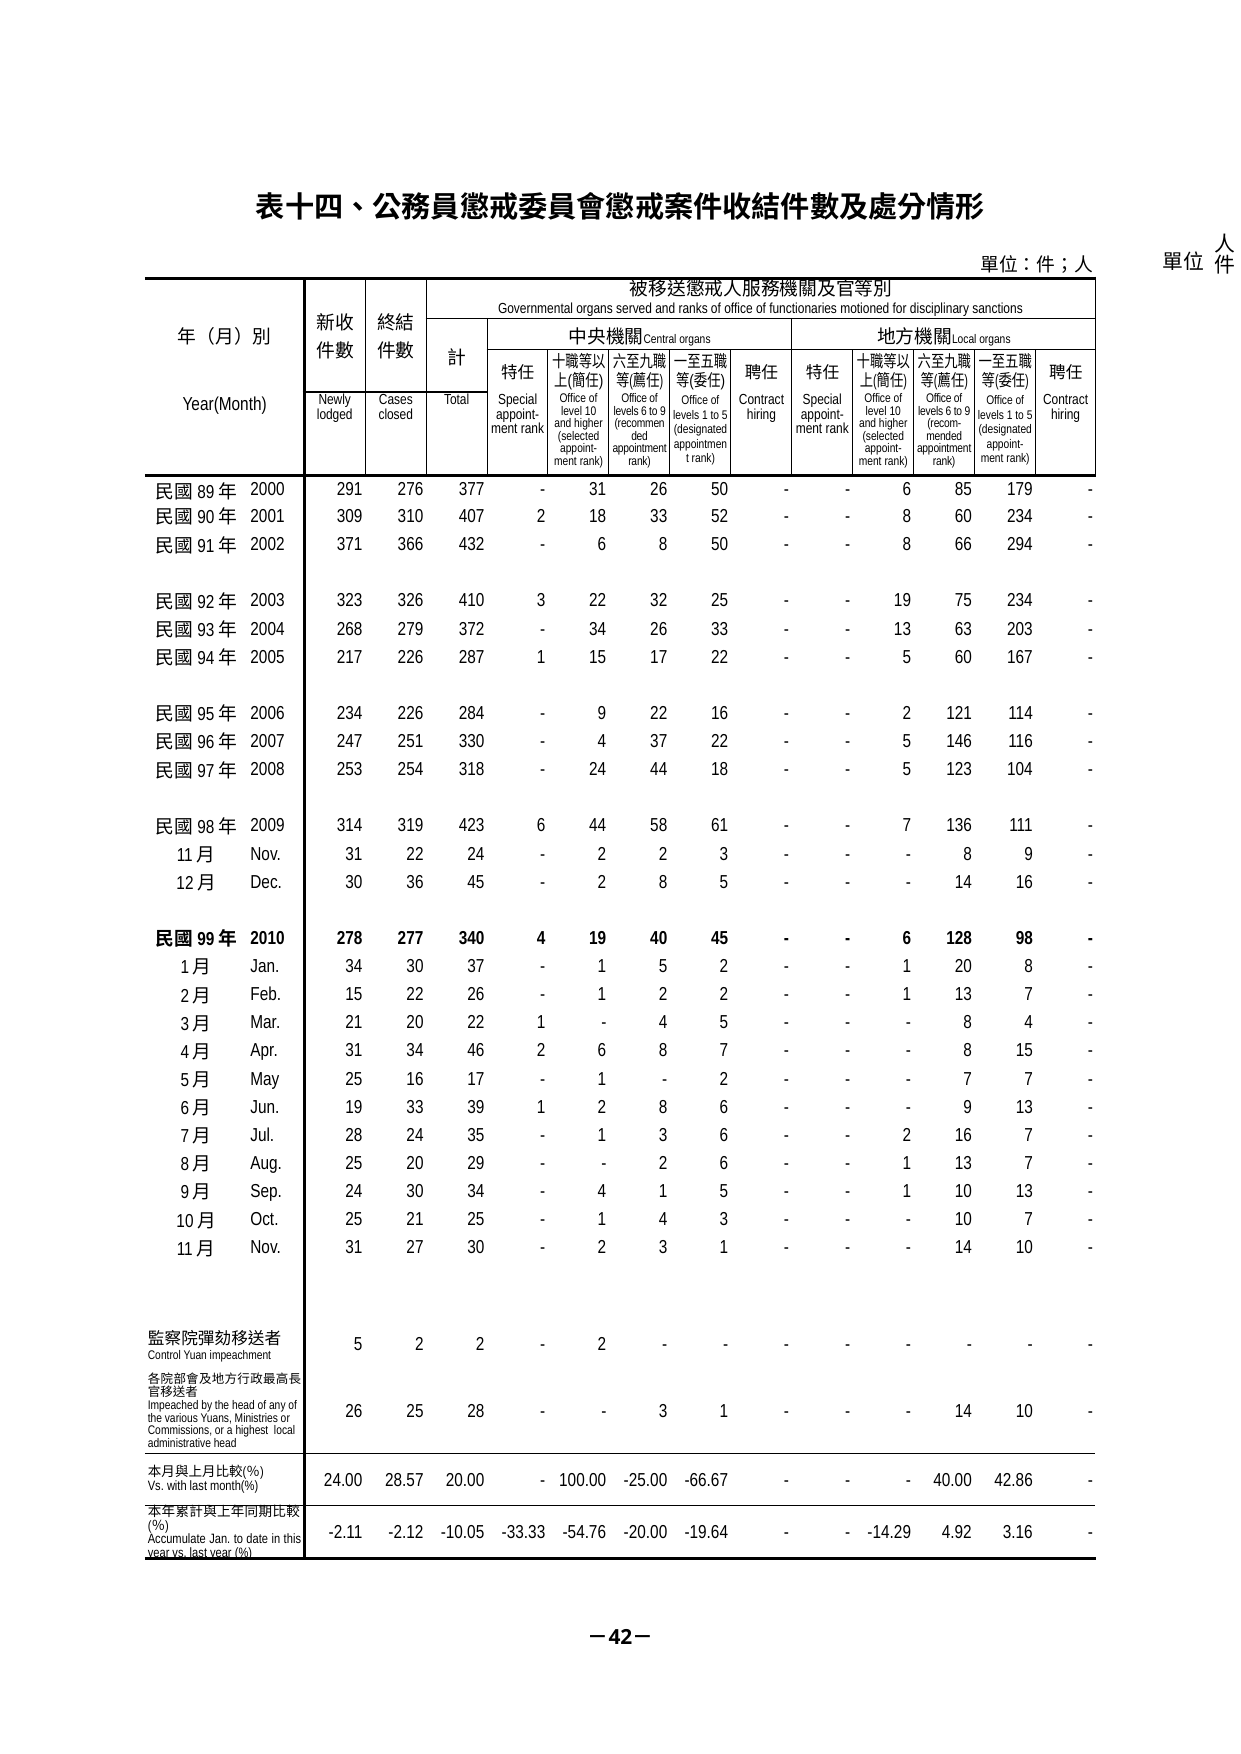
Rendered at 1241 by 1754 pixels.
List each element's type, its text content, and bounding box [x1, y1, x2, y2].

table_cell 聘任 [1036, 350, 1095, 391]
table_cell - [731, 502, 792, 530]
table_cell 340 [426, 924, 487, 952]
table_cell 2 [548, 1092, 609, 1120]
table_cell 2 [365, 1317, 426, 1369]
table_cell - [792, 699, 853, 727]
table_cell - [487, 727, 548, 755]
table_cell 26 [609, 477, 670, 502]
table_cell - [1035, 530, 1096, 558]
table_cell 民國 95年 [145, 699, 247, 727]
table_cell [914, 558, 974, 586]
text 人件 [1212, 233, 1240, 276]
table_cell 372 [426, 614, 487, 642]
table_cell 2 [426, 1317, 487, 1369]
table_cell - [609, 1064, 670, 1092]
table_cell 20 [365, 1008, 426, 1036]
table_cell - [1035, 1149, 1096, 1177]
table_cell 2001 [247, 502, 303, 530]
table_cell 25 [365, 1369, 426, 1453]
table_cell - [792, 1036, 853, 1064]
table_cell 60 [914, 642, 974, 670]
table_cell - [731, 924, 792, 952]
table_cell [731, 895, 792, 923]
table_cell 31 [548, 477, 609, 502]
table_cell - [914, 1317, 974, 1369]
table_cell May [247, 1064, 303, 1092]
table_cell [853, 1289, 913, 1317]
table_cell 2006 [247, 699, 303, 727]
table_cell - [1035, 1177, 1096, 1205]
table_cell [914, 783, 974, 811]
table_cell 10 [975, 1369, 1035, 1453]
table_cell - [792, 924, 853, 952]
table_cell [1035, 1261, 1096, 1289]
table_cell - [792, 755, 853, 783]
table_cell 294 [975, 530, 1035, 558]
table_cell - [1035, 1036, 1096, 1064]
table_cell 6 [853, 477, 913, 502]
table_cell - [731, 1177, 792, 1205]
table_cell 31 [306, 839, 365, 867]
table_cell 66 [914, 530, 974, 558]
table_cell - [792, 586, 853, 614]
table_cell 33 [670, 614, 731, 642]
table_cell 27 [365, 1233, 426, 1261]
table_cell 22 [670, 727, 731, 755]
table_cell [487, 1289, 548, 1317]
table_cell [792, 558, 853, 586]
table_cell [306, 895, 365, 923]
table_cell [792, 1261, 853, 1289]
table_cell Oct. [247, 1205, 303, 1233]
table_cell 2005 [247, 642, 303, 670]
table_cell 42.86 [975, 1454, 1035, 1505]
table_cell 284 [426, 699, 487, 727]
table_cell Office of levels 1 to 5 (designated appoint- ment rank) [975, 391, 1035, 473]
table_cell [731, 1289, 792, 1317]
table_cell [426, 1261, 487, 1289]
table_cell - [731, 839, 792, 867]
table_cell - [731, 699, 792, 727]
text 單位： [1162, 245, 1212, 270]
table_cell - [1035, 614, 1096, 642]
table_cell 234 [975, 502, 1035, 530]
table_cell 33 [609, 502, 670, 530]
table_cell 24 [426, 839, 487, 867]
table_cell - [1035, 867, 1096, 895]
table_cell Special appoint- ment rank [488, 391, 547, 473]
table_cell - [853, 1233, 913, 1261]
table_cell -33.33 [487, 1506, 548, 1557]
table_cell 25 [426, 1205, 487, 1233]
table_cell 7 [975, 1205, 1035, 1233]
table_cell 13 [914, 1149, 974, 1177]
table_cell [792, 895, 853, 923]
table_cell 22 [365, 839, 426, 867]
table_cell - [792, 1064, 853, 1092]
table_cell 3 [609, 1369, 670, 1453]
table_cell - [853, 1369, 913, 1453]
table_cell 各院部會及地方行政最高長官移送者 Impeached by the head of any of the various Yuans, Ministries or Commissions, or a highest local administrative head [145, 1369, 303, 1453]
table_cell 16 [365, 1064, 426, 1092]
table_cell [731, 670, 792, 698]
table_cell - [731, 1369, 792, 1453]
table_cell [975, 558, 1035, 586]
table_cell [426, 1289, 487, 1317]
table_cell - [731, 727, 792, 755]
table_cell 20 [365, 1149, 426, 1177]
table_cell [548, 1261, 609, 1289]
table_cell - [792, 727, 853, 755]
table_cell Office of levels 1 to 5 (designated appointment rank) [670, 391, 730, 473]
table_cell 8 [914, 1008, 974, 1036]
table_cell 371 [306, 530, 365, 558]
table_cell Feb. [247, 980, 303, 1008]
table_cell [145, 1289, 247, 1317]
table_cell 3.16 [975, 1506, 1035, 1557]
table_cell Dec. [247, 867, 303, 895]
table_cell [1035, 895, 1096, 923]
table_cell [426, 895, 487, 923]
table_cell 7 [914, 1064, 974, 1092]
table_cell 45 [670, 924, 731, 952]
table_cell - [487, 614, 548, 642]
table_cell 2000 [247, 477, 303, 502]
table_cell - [792, 952, 853, 980]
table_cell 7月 [145, 1120, 247, 1148]
table_cell Office of levels 6 to 9 (recom- mended appointment rank) [914, 391, 974, 473]
table_cell 11月 [145, 1233, 247, 1261]
table_cell -25.00 [609, 1454, 670, 1505]
table_cell - [1035, 1317, 1096, 1369]
table_cell - [731, 952, 792, 980]
table_cell 52 [670, 502, 731, 530]
table_cell 9 [548, 699, 609, 727]
table_cell [1035, 1289, 1096, 1317]
table_cell 58 [609, 811, 670, 839]
table_cell - [1035, 699, 1096, 727]
table_cell 聘任 [731, 350, 791, 391]
table_cell 9月 [145, 1177, 247, 1205]
table_cell Office of level 10 and higher (selected appoint- ment rank) [548, 391, 608, 473]
table_cell [487, 670, 548, 698]
table_cell 268 [306, 614, 365, 642]
table_cell 30 [426, 1233, 487, 1261]
table_cell 2010 [247, 924, 303, 952]
table_cell - [1035, 1092, 1096, 1120]
table_cell - [1035, 924, 1096, 952]
table_cell - [853, 1036, 913, 1064]
table_cell - [487, 1064, 548, 1092]
table_cell 45 [426, 867, 487, 895]
table_cell 15 [975, 1036, 1035, 1064]
table_cell Aug. [247, 1149, 303, 1177]
table_cell - [1035, 755, 1096, 783]
table_cell 11月 [145, 839, 247, 867]
table_cell 75 [914, 586, 974, 614]
table_cell 28 [426, 1369, 487, 1453]
table_cell [975, 670, 1035, 698]
table_cell [670, 895, 731, 923]
table_cell 16 [670, 699, 731, 727]
text 表十四、公務員懲戒委員會懲戒案件收結件數及處分情形 [148, 183, 1092, 225]
table_cell Newly lodged [306, 393, 365, 473]
table_cell Mar. [247, 1008, 303, 1036]
table_cell 13 [975, 1092, 1035, 1120]
table_cell 25 [306, 1149, 365, 1177]
table_cell [306, 558, 365, 586]
table_cell - [792, 1506, 853, 1557]
table_cell 14 [914, 1233, 974, 1261]
table_cell 1 [487, 1008, 548, 1036]
table_cell 2 [853, 699, 913, 727]
table_cell 2 [609, 980, 670, 1008]
table_cell - [731, 1233, 792, 1261]
table_cell 85 [914, 477, 974, 502]
table_cell - [1035, 1233, 1096, 1261]
table_cell 1 [853, 1177, 913, 1205]
table_cell [365, 1261, 426, 1289]
table_cell 1 [670, 1369, 731, 1453]
table_cell 278 [306, 924, 365, 952]
table_cell - [792, 614, 853, 642]
table_cell - [731, 1036, 792, 1064]
table_cell - [792, 1205, 853, 1233]
table_cell - [487, 1233, 548, 1261]
table_cell 16 [975, 867, 1035, 895]
table_cell 410 [426, 586, 487, 614]
table_cell 1月 [145, 952, 247, 980]
table_cell [792, 783, 853, 811]
table_cell 26 [426, 980, 487, 1008]
table_cell [306, 670, 365, 698]
table_cell 9 [914, 1092, 974, 1120]
table_cell 14 [914, 867, 974, 895]
table_cell 276 [365, 477, 426, 502]
table_cell 民國 99年 [145, 924, 247, 952]
table_cell 3 [609, 1120, 670, 1148]
table_cell 六至九職等(薦任) [609, 350, 669, 391]
table_cell [853, 670, 913, 698]
table_cell - [1035, 1205, 1096, 1233]
table_cell 2 [548, 867, 609, 895]
table_cell 6 [487, 811, 548, 839]
table_cell 3月 [145, 1008, 247, 1036]
table_cell [853, 558, 913, 586]
table_cell 146 [914, 727, 974, 755]
table_cell - [487, 980, 548, 1008]
table_cell 291 [306, 477, 365, 502]
table_cell 25 [670, 586, 731, 614]
table_cell 2007 [247, 727, 303, 755]
table_cell 61 [670, 811, 731, 839]
table_cell 63 [914, 614, 974, 642]
table_cell 10 [975, 1233, 1035, 1261]
table_cell 7 [975, 980, 1035, 1008]
table_cell 31 [306, 1233, 365, 1261]
table_cell [548, 670, 609, 698]
table_cell Total [427, 393, 487, 473]
table_cell 4 [609, 1205, 670, 1233]
table_cell - [670, 1317, 731, 1369]
table_cell [670, 558, 731, 586]
table_cell 地方機關Local organs [792, 319, 1095, 349]
table_cell [145, 783, 247, 811]
table_cell [487, 895, 548, 923]
table_cell 民國 91年 [145, 530, 247, 558]
table_cell - [792, 1149, 853, 1177]
table_cell 20.00 [426, 1454, 487, 1505]
table_cell [426, 783, 487, 811]
table_cell 5 [853, 755, 913, 783]
table_cell 2009 [247, 811, 303, 839]
table_cell 247 [306, 727, 365, 755]
table_cell 6 [853, 924, 913, 952]
table_cell 22 [609, 699, 670, 727]
table_cell [365, 895, 426, 923]
table_cell [609, 1289, 670, 1317]
table_cell 13 [853, 614, 913, 642]
table_cell - [792, 867, 853, 895]
table_cell - [731, 1008, 792, 1036]
table_cell 2 [670, 952, 731, 980]
table_cell 19 [548, 924, 609, 952]
table_cell 1 [548, 1120, 609, 1148]
table_cell - [792, 1369, 853, 1453]
table_cell 310 [365, 502, 426, 530]
table_cell 6 [670, 1120, 731, 1148]
table_cell 計 [427, 319, 487, 391]
table_cell 4.92 [914, 1506, 974, 1557]
table_cell - [975, 1317, 1035, 1369]
table_cell [914, 895, 974, 923]
table_cell 167 [975, 642, 1035, 670]
table_cell - [1035, 1505, 1096, 1557]
table_cell 4 [487, 924, 548, 952]
table_cell - [487, 699, 548, 727]
table_cell [914, 1289, 974, 1317]
table_cell 31 [306, 1036, 365, 1064]
table_cell [853, 783, 913, 811]
table_cell [975, 783, 1035, 811]
table_cell - [853, 1064, 913, 1092]
table_cell 監察院彈劾移送者 Control Yuan impeachment [145, 1317, 303, 1369]
table_cell 44 [609, 755, 670, 783]
table_cell - [853, 1317, 913, 1369]
table_cell 366 [365, 530, 426, 558]
table_cell 251 [365, 727, 426, 755]
table_cell Jun. [247, 1092, 303, 1120]
table_cell 1 [487, 1092, 548, 1120]
table_cell 37 [609, 727, 670, 755]
table_cell - [1035, 1453, 1096, 1505]
table_cell [145, 558, 247, 586]
table_cell 277 [365, 924, 426, 952]
table_cell 21 [365, 1205, 426, 1233]
table_cell [1035, 558, 1096, 586]
table_cell 1 [609, 1177, 670, 1205]
table_cell -10.05 [426, 1506, 487, 1557]
table_cell 50 [670, 530, 731, 558]
table_cell - [792, 811, 853, 839]
table_cell - [792, 1177, 853, 1205]
table_cell [145, 670, 247, 698]
table_cell 226 [365, 642, 426, 670]
table_cell 34 [426, 1177, 487, 1205]
table_cell 7 [975, 1064, 1035, 1092]
table_cell Jan. [247, 952, 303, 980]
table_cell [731, 783, 792, 811]
table_cell 217 [306, 642, 365, 670]
table_cell - [853, 867, 913, 895]
table_cell - [853, 1092, 913, 1120]
table_cell [792, 1289, 853, 1317]
table_cell [670, 670, 731, 698]
table_cell - [853, 1008, 913, 1036]
table_cell [548, 895, 609, 923]
table_cell 28 [306, 1120, 365, 1148]
table_cell 5月 [145, 1064, 247, 1092]
table_cell - [1035, 1369, 1096, 1453]
table_cell 22 [548, 586, 609, 614]
table_cell 4月 [145, 1036, 247, 1064]
table_cell 17 [609, 642, 670, 670]
table_cell 432 [426, 530, 487, 558]
table_cell 309 [306, 502, 365, 530]
table_cell - [1035, 586, 1096, 614]
table_cell 12月 [145, 867, 247, 895]
table_cell 3 [670, 839, 731, 867]
table_cell 本月與上月比較(％) Vs. with last month(%) [145, 1454, 303, 1505]
table_cell -54.76 [548, 1506, 609, 1557]
table_cell 2 [487, 502, 548, 530]
table_cell 5 [609, 952, 670, 980]
table_cell Office of level 10 and higher (selected appoint- ment rank) [853, 391, 913, 473]
table_cell 民國 90年 [145, 502, 247, 530]
table_cell 6 [548, 530, 609, 558]
table_cell 1 [548, 980, 609, 1008]
table_cell - [731, 811, 792, 839]
table_cell 22 [365, 980, 426, 1008]
table_cell 8月 [145, 1149, 247, 1177]
table_cell [145, 895, 247, 923]
table_cell [670, 1261, 731, 1289]
table_cell Year(Month) [145, 391, 303, 473]
table_cell [487, 783, 548, 811]
table_cell [670, 783, 731, 811]
table_cell [247, 1289, 303, 1317]
table_cell 5 [306, 1317, 365, 1369]
table_cell - [487, 1149, 548, 1177]
table_cell [145, 1261, 247, 1289]
table_cell - [731, 1506, 792, 1557]
table_cell - [731, 755, 792, 783]
table_cell -2.11 [306, 1506, 365, 1557]
table_cell 18 [670, 755, 731, 783]
table_cell -66.67 [670, 1454, 731, 1505]
table_cell - [792, 1092, 853, 1120]
table_cell [426, 558, 487, 586]
table_cell 32 [609, 586, 670, 614]
table_cell 2003 [247, 586, 303, 614]
table_cell - [792, 1008, 853, 1036]
table_cell - [731, 1317, 792, 1369]
table_cell 民國 96年 [145, 727, 247, 755]
table_cell - [1035, 980, 1096, 1008]
table_cell - [1035, 477, 1096, 502]
table_cell -14.29 [853, 1506, 913, 1557]
table_cell 7 [853, 811, 913, 839]
table_cell 15 [306, 980, 365, 1008]
table_cell 46 [426, 1036, 487, 1064]
table_cell 民國 97年 [145, 755, 247, 783]
table_cell 7 [975, 1149, 1035, 1177]
table_cell 2 [548, 1233, 609, 1261]
table_cell - [487, 530, 548, 558]
table_cell 326 [365, 586, 426, 614]
table_cell [609, 895, 670, 923]
table_cell 民國 93年 [145, 614, 247, 642]
table_cell 2 [609, 1149, 670, 1177]
table_cell 3 [487, 586, 548, 614]
table_cell [365, 558, 426, 586]
table_cell - [731, 1120, 792, 1148]
table_cell - [792, 477, 853, 502]
table_cell 民國 98年 [145, 811, 247, 839]
table_cell 234 [975, 586, 1035, 614]
table_cell - [487, 1454, 548, 1505]
table_cell 2004 [247, 614, 303, 642]
table_cell - [548, 1008, 609, 1036]
table_cell [306, 783, 365, 811]
table_cell [914, 670, 974, 698]
table_cell - [609, 1317, 670, 1369]
table_cell - [792, 642, 853, 670]
table_cell 254 [365, 755, 426, 783]
table_cell 10 [914, 1177, 974, 1205]
table_cell 128 [914, 924, 974, 952]
table_cell Nov. [247, 1233, 303, 1261]
table_cell 特任 [488, 350, 547, 391]
table_cell 136 [914, 811, 974, 839]
table_cell [365, 670, 426, 698]
table_cell 21 [306, 1008, 365, 1036]
table_cell 34 [306, 952, 365, 980]
table_cell 26 [306, 1369, 365, 1453]
table_cell - [487, 1369, 548, 1453]
table_cell 40.00 [914, 1454, 974, 1505]
table_cell 60 [914, 502, 974, 530]
table_cell 1 [670, 1233, 731, 1261]
table_cell 8 [609, 1092, 670, 1120]
table_cell - [792, 530, 853, 558]
table_cell [306, 1289, 365, 1317]
table_cell 203 [975, 614, 1035, 642]
table_cell Special appoint- ment rank [792, 391, 852, 473]
table_cell 44 [548, 811, 609, 839]
table_cell 114 [975, 699, 1035, 727]
table_cell - [853, 839, 913, 867]
table_cell 34 [548, 614, 609, 642]
table_cell 3 [609, 1233, 670, 1261]
table_cell 24 [548, 755, 609, 783]
table_cell 中央機關Central organs [488, 319, 791, 349]
table_cell 本年累計與上年同期比較(％) Accumulate Jan. to date in this year vs. last year (%) [145, 1506, 303, 1557]
table_cell Contract hiring [1036, 391, 1095, 473]
table_header 年（月）別 [145, 280, 303, 391]
table_cell - [1035, 952, 1096, 980]
table_cell Jul. [247, 1120, 303, 1148]
table_cell 104 [975, 755, 1035, 783]
table_cell 特任 [792, 350, 852, 391]
table_cell - [1035, 1120, 1096, 1148]
table_cell 6 [670, 1149, 731, 1177]
table_cell - [1035, 811, 1096, 839]
table_cell 8 [609, 1036, 670, 1064]
table_cell 8 [975, 952, 1035, 980]
table_cell 179 [975, 477, 1035, 502]
table_cell 2 [670, 980, 731, 1008]
table_cell 十職等以上(簡任) [548, 350, 608, 391]
table_cell -2.12 [365, 1506, 426, 1557]
table_cell 28.57 [365, 1454, 426, 1505]
table_cell 98 [975, 924, 1035, 952]
table_cell - [1035, 1064, 1096, 1092]
table_cell - [1035, 1008, 1096, 1036]
table_cell - [792, 1233, 853, 1261]
table_cell [975, 1289, 1035, 1317]
table_cell [1035, 783, 1096, 811]
table_cell [609, 1261, 670, 1289]
table_cell Sep. [247, 1177, 303, 1205]
table_cell - [487, 1177, 548, 1205]
table_cell 5 [853, 642, 913, 670]
table_cell Office of levels 6 to 9 (recommended appointment rank) [609, 391, 669, 473]
table_cell 民國 94年 [145, 642, 247, 670]
table_cell 2 [609, 839, 670, 867]
table_cell - [487, 1317, 548, 1369]
table_cell 10 [914, 1205, 974, 1233]
table_cell 8 [609, 867, 670, 895]
table_cell - [487, 477, 548, 502]
table_cell 29 [426, 1149, 487, 1177]
table_cell 377 [426, 477, 487, 502]
table_cell 14 [914, 1369, 974, 1453]
table_cell 25 [306, 1064, 365, 1092]
table_cell 8 [853, 530, 913, 558]
table_cell 19 [306, 1092, 365, 1120]
table_cell 37 [426, 952, 487, 980]
table_cell 8 [914, 839, 974, 867]
table_cell 279 [365, 614, 426, 642]
table_cell 一至五職等(委任) [670, 350, 730, 391]
table_cell - [792, 502, 853, 530]
table_cell - [853, 1454, 913, 1505]
table_cell 2 [548, 839, 609, 867]
table_cell 8 [853, 502, 913, 530]
table_cell 319 [365, 811, 426, 839]
table_cell 13 [914, 980, 974, 1008]
table_cell Cases closed [366, 393, 426, 473]
table_cell 1 [548, 1064, 609, 1092]
table_cell - [731, 1149, 792, 1177]
table_cell 318 [426, 755, 487, 783]
table_cell [247, 783, 303, 811]
table_cell 33 [365, 1092, 426, 1120]
table_header 新收件數 [306, 280, 365, 391]
table_header 被移送懲戒人服務機關及官等別 Governmental organs served and ranks of office of functionaries motioned for disciplinary sanctions [427, 280, 1095, 318]
table_cell - [487, 867, 548, 895]
table_cell 6 [670, 1092, 731, 1120]
table_cell 314 [306, 811, 365, 839]
table_cell - [792, 980, 853, 1008]
table_cell 287 [426, 642, 487, 670]
table_cell - [792, 1120, 853, 1148]
table_cell 17 [426, 1064, 487, 1092]
table_cell - [731, 642, 792, 670]
table_cell [487, 558, 548, 586]
table_cell 22 [670, 642, 731, 670]
table_cell 35 [426, 1120, 487, 1148]
table_cell 36 [365, 867, 426, 895]
table_cell 2 [853, 1120, 913, 1148]
table_cell - [731, 1092, 792, 1120]
table_cell 111 [975, 811, 1035, 839]
table_cell 4 [548, 727, 609, 755]
table_cell [247, 558, 303, 586]
table_cell -19.64 [670, 1506, 731, 1557]
table_cell 330 [426, 727, 487, 755]
table_cell Contract hiring [731, 391, 791, 473]
table_cell 1 [853, 952, 913, 980]
table_cell [853, 895, 913, 923]
table_cell 253 [306, 755, 365, 783]
table_cell - [1035, 502, 1096, 530]
table_cell 15 [548, 642, 609, 670]
table_cell [975, 895, 1035, 923]
table_cell [548, 558, 609, 586]
table_cell 30 [306, 867, 365, 895]
table_cell [731, 558, 792, 586]
table_cell - [1035, 642, 1096, 670]
table_cell [365, 783, 426, 811]
table_cell Apr. [247, 1036, 303, 1064]
table_cell -20.00 [609, 1506, 670, 1557]
table_cell [670, 1289, 731, 1317]
table_cell - [487, 1205, 548, 1233]
table_cell 2月 [145, 980, 247, 1008]
table_cell [609, 783, 670, 811]
table_cell 1 [853, 980, 913, 1008]
table_cell 34 [365, 1036, 426, 1064]
table_cell 234 [306, 699, 365, 727]
table_cell [247, 895, 303, 923]
table_cell [365, 1289, 426, 1317]
table_cell [914, 1261, 974, 1289]
table_cell 4 [609, 1008, 670, 1036]
table_cell - [731, 867, 792, 895]
table_cell [247, 670, 303, 698]
table_cell 民國 92年 [145, 586, 247, 614]
table_cell 1 [487, 642, 548, 670]
table_cell - [487, 952, 548, 980]
table_cell 4 [975, 1008, 1035, 1036]
table_cell 7 [670, 1036, 731, 1064]
table_cell 4 [548, 1177, 609, 1205]
table_cell - [731, 586, 792, 614]
table_cell - [487, 839, 548, 867]
table_cell 2 [670, 1064, 731, 1092]
table_cell 2 [548, 1317, 609, 1369]
table_cell 3 [670, 1205, 731, 1233]
text 單位：件；人 [148, 249, 1092, 277]
table_cell - [731, 530, 792, 558]
table_cell 5 [670, 1177, 731, 1205]
table_cell 1 [548, 1205, 609, 1233]
table_cell 2008 [247, 755, 303, 783]
table_cell [609, 558, 670, 586]
table_cell [426, 670, 487, 698]
table_cell 24 [365, 1120, 426, 1148]
table_cell 40 [609, 924, 670, 952]
table_cell - [548, 1369, 609, 1453]
table_cell 十職等以上(簡任) [853, 350, 913, 391]
table_cell [853, 1261, 913, 1289]
table_cell [792, 670, 853, 698]
table_cell 9 [975, 839, 1035, 867]
table_cell [731, 1261, 792, 1289]
table_cell - [731, 1064, 792, 1092]
table_cell - [1035, 727, 1096, 755]
table_cell - [1035, 839, 1096, 867]
table_cell [306, 1261, 365, 1289]
table_cell 20 [914, 952, 974, 980]
table_cell 2 [487, 1036, 548, 1064]
table_cell [1035, 670, 1096, 698]
table_cell 226 [365, 699, 426, 727]
table_cell 22 [426, 1008, 487, 1036]
table_cell 50 [670, 477, 731, 502]
table_cell [548, 783, 609, 811]
table_cell 一至五職等(委任) [975, 350, 1035, 391]
table_cell 六至九職等(薦任) [914, 350, 974, 391]
table_cell 18 [548, 502, 609, 530]
table_cell 8 [914, 1036, 974, 1064]
table_cell 16 [914, 1120, 974, 1148]
table_cell 8 [609, 530, 670, 558]
table_cell - [731, 614, 792, 642]
table_cell - [487, 1120, 548, 1148]
table_cell [548, 1289, 609, 1317]
table_cell 30 [365, 952, 426, 980]
table_cell 25 [306, 1205, 365, 1233]
table_cell 26 [609, 614, 670, 642]
table_cell [487, 1261, 548, 1289]
table_cell 民國 89年 [145, 477, 247, 502]
table_cell 24 [306, 1177, 365, 1205]
table_cell 19 [853, 586, 913, 614]
table_cell 30 [365, 1177, 426, 1205]
table_cell - [487, 755, 548, 783]
table_cell 39 [426, 1092, 487, 1120]
table_cell 5 [670, 867, 731, 895]
text [1162, 270, 1240, 277]
table_cell 123 [914, 755, 974, 783]
table_cell - [731, 1205, 792, 1233]
table_cell 13 [975, 1177, 1035, 1205]
table_cell - [792, 1317, 853, 1369]
table_cell 1 [548, 952, 609, 980]
table_cell - [731, 1454, 792, 1505]
table_cell 1 [853, 1149, 913, 1177]
table_cell 24.00 [306, 1454, 365, 1505]
table_cell - [731, 477, 792, 502]
table_cell [247, 1261, 303, 1289]
table_cell 5 [670, 1008, 731, 1036]
table_cell - [548, 1149, 609, 1177]
table_cell - [853, 1205, 913, 1233]
table_cell - [792, 839, 853, 867]
table_header 終結件數 [366, 280, 426, 391]
table_cell 7 [975, 1120, 1035, 1148]
table_cell 100.00 [548, 1454, 609, 1505]
table_cell Nov. [247, 839, 303, 867]
table_cell 10月 [145, 1205, 247, 1233]
table_cell 116 [975, 727, 1035, 755]
table_cell 323 [306, 586, 365, 614]
table_cell 423 [426, 811, 487, 839]
table_cell - [731, 980, 792, 1008]
table_cell 6月 [145, 1092, 247, 1120]
table_cell - [792, 1454, 853, 1505]
table_cell [975, 1261, 1035, 1289]
table_cell 6 [548, 1036, 609, 1064]
table_cell 407 [426, 502, 487, 530]
table_cell 2002 [247, 530, 303, 558]
table_cell 121 [914, 699, 974, 727]
table_cell 5 [853, 727, 913, 755]
table_cell [609, 670, 670, 698]
